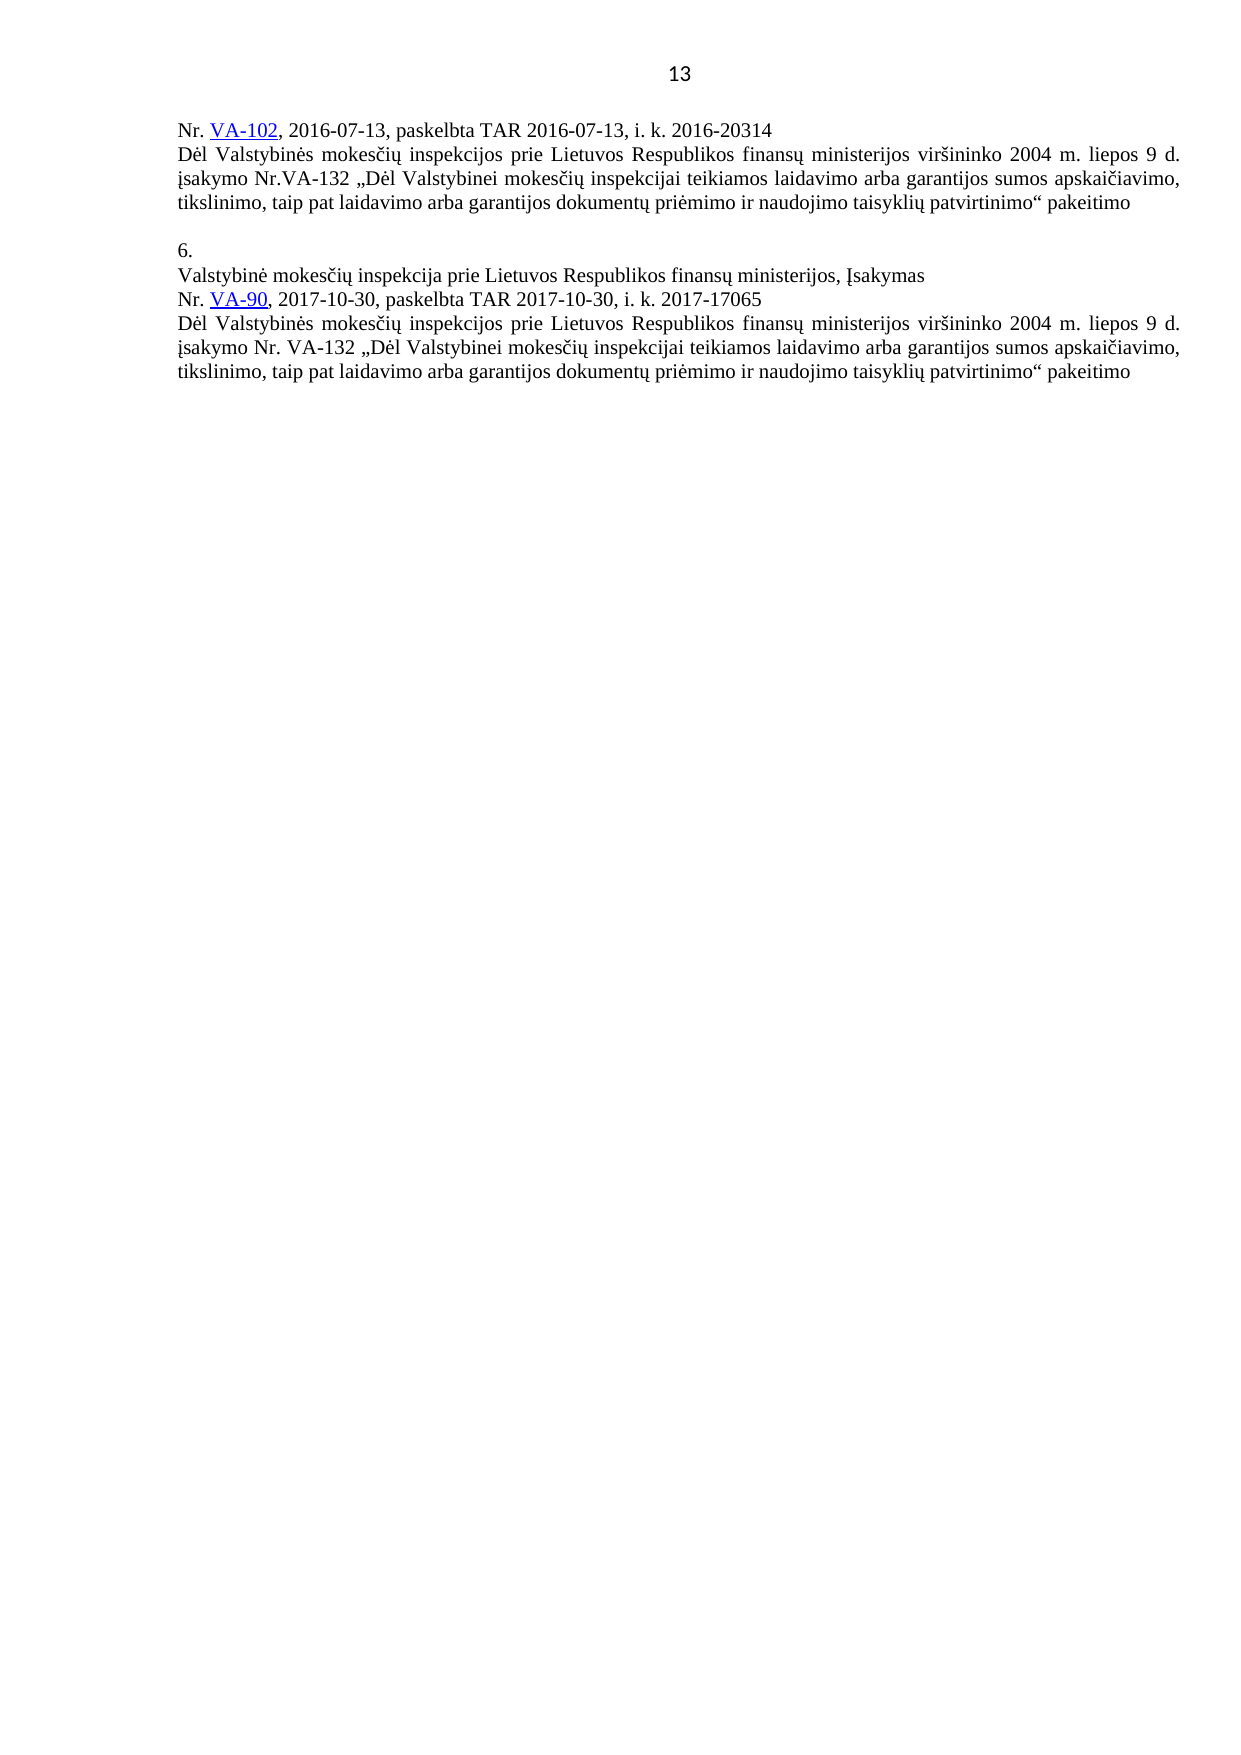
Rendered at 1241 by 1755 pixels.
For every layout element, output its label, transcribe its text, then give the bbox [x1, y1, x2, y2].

text Nr. VA-90, 2017-10-30, paskelbta TAR 2017-10-30, i. k. 2017-17065 [177, 287, 1181, 311]
text Dėl Valstybinės mokesčių inspekcijos prie Lietuvos Respublikos finansų ministerijos viršininko 2004 m. liepos 9 d. įsakymo Nr. VA-132 „Dėl Valstybinei mokesčių inspekcijai teikiamos laidavimo arba garantijos sumos apskaičiavimo, tikslinimo, taip pat laidavimo arba garantijos dokumentų priėmimo ir naudojimo taisyklių patvirtinimo“ pakeitimo [177, 311, 1181, 383]
text Valstybinė mokesčių inspekcija prie Lietuvos Respublikos finansų ministerijos, Įsakymas [177, 262, 1181, 287]
text Dėl Valstybinės mokesčių inspekcijos prie Lietuvos Respublikos finansų ministerijos viršininko 2004 m. liepos 9 d. įsakymo Nr.VA-132 „Dėl Valstybinei mokesčių inspekcijai teikiamos laidavimo arba garantijos sumos apskaičiavimo, tikslinimo, taip pat laidavimo arba garantijos dokumentų priėmimo ir naudojimo taisyklių patvirtinimo“ pakeitimo [177, 142, 1181, 214]
text Nr. VA-102, 2016-07-13, paskelbta TAR 2016-07-13, i. k. 2016-20314 [177, 118, 1181, 142]
text 6. [177, 238, 1181, 262]
